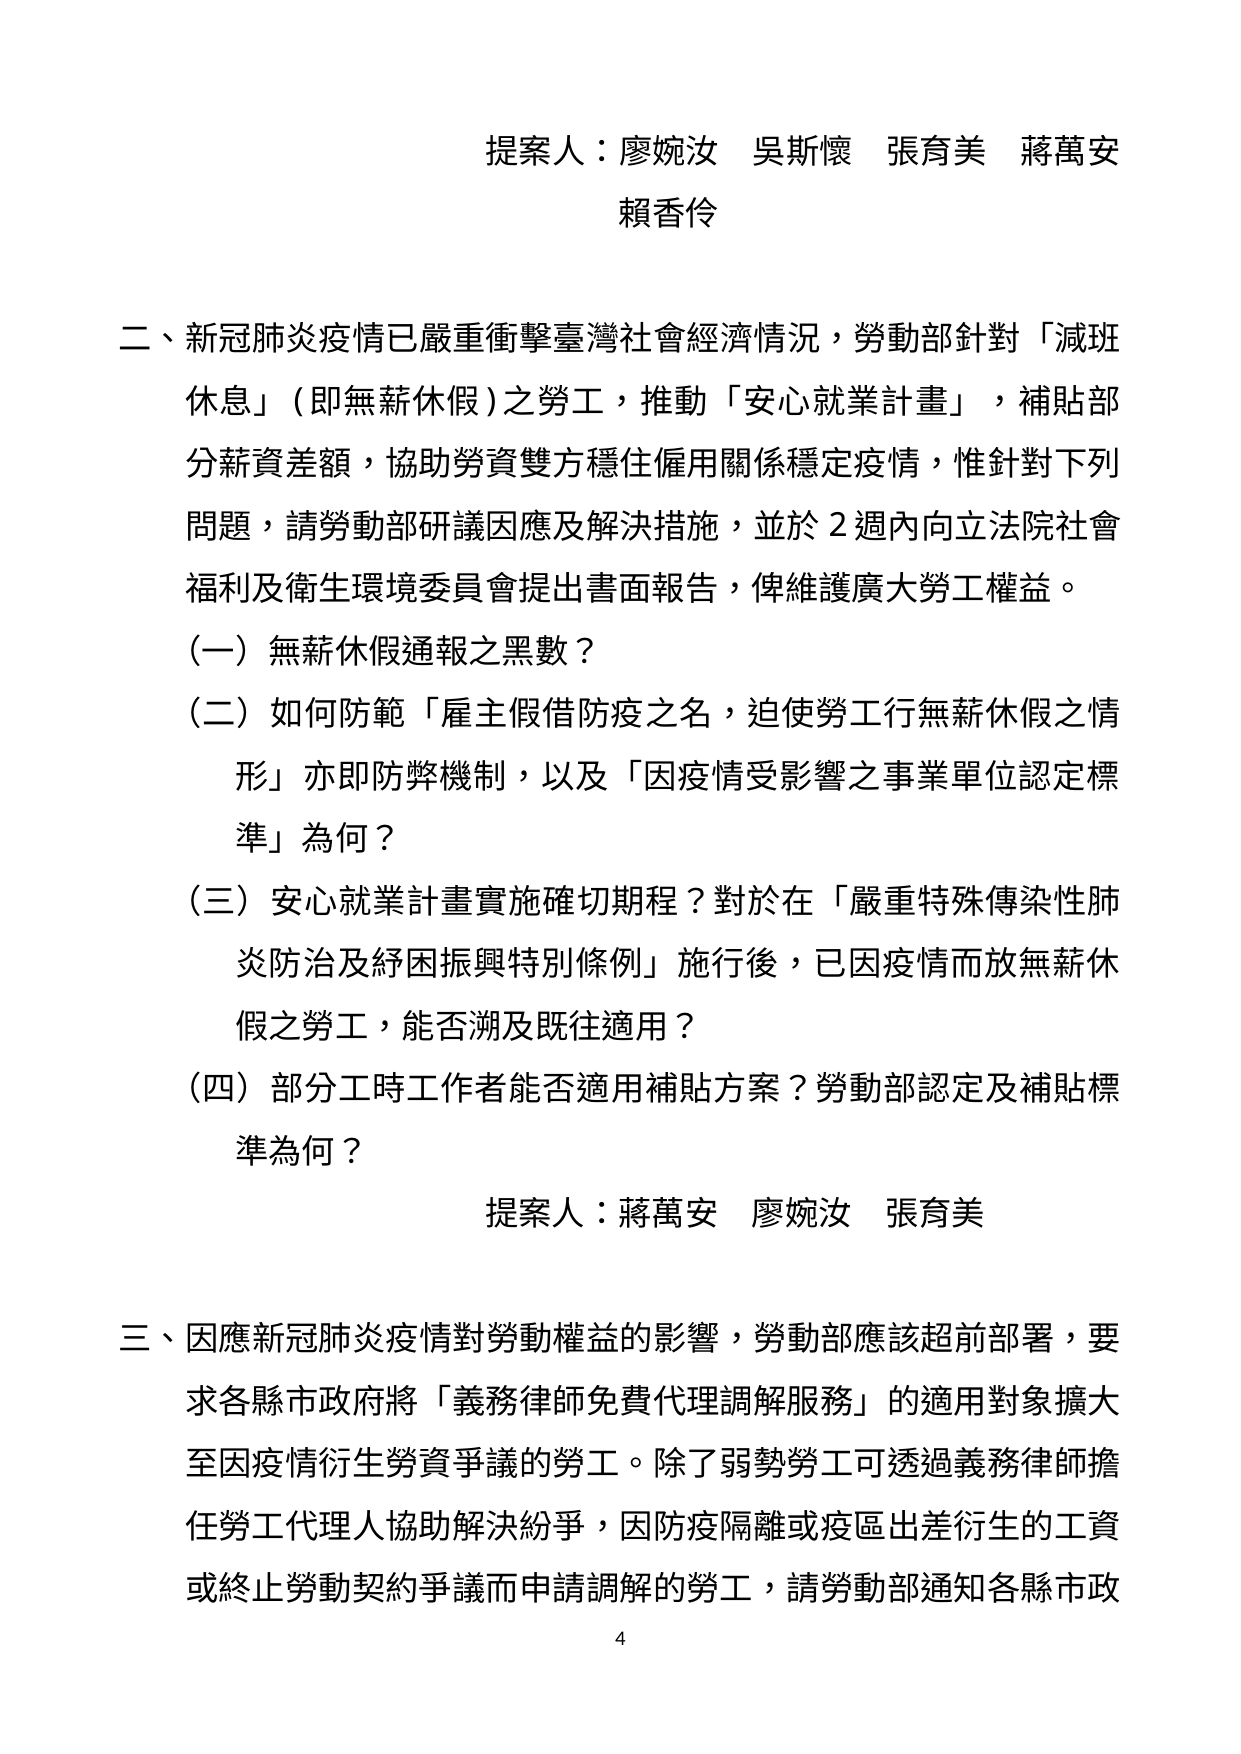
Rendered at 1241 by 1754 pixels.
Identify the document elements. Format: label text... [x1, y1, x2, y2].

text （三）安心就業計畫實施確切期程？對於在「嚴重特殊傳染性肺炎防治及紓困振興特別條例」施行後，已因疫情而放無薪休假之勞工，能否溯及既往適用？ [168, 857, 1122, 1044]
text 提案人：蔣萬安 廖婉汝 張育美 [118, 1169, 1122, 1232]
text （二）如何防範「雇主假借防疫之名，迫使勞工行無薪休假之情形」亦即防弊機制，以及「因疫情受影響之事業單位認定標準」為何？ [168, 669, 1122, 857]
text 提案人：廖婉汝 吳斯懷 張育美 蔣萬安 賴香伶 [485, 107, 1122, 232]
text 二、新冠肺炎疫情已嚴重衝擊臺灣社會經濟情況，勞動部針對「減班休息」(即無薪休假)之勞工，推動「安心就業計畫」，補貼部分薪資差額，協助勞資雙方穩住僱用關係穩定疫情，惟針對下列問題，請勞動部研議因應及解決措施，並於2週內向立法院社會福利及衛生環境委員會提出書面報告，俾維護廣大勞工權益。 [118, 294, 1122, 607]
text （四）部分工時工作者能否適用補貼方案？勞動部認定及補貼標準為何？ [168, 1044, 1122, 1169]
text （一）無薪休假通報之黑數？ [168, 607, 1122, 669]
text 三、因應新冠肺炎疫情對勞動權益的影響，勞動部應該超前部署，要求各縣市政府將「義務律師免費代理調解服務」的適用對象擴大至因疫情衍生勞資爭議的勞工。除了弱勢勞工可透過義務律師擔任勞工代理人協助解決紛爭，因防疫隔離或疫區出差衍生的工資或終止勞動契約爭議而申請調解的勞工，請勞動部通知各縣市政 [118, 1294, 1122, 1607]
